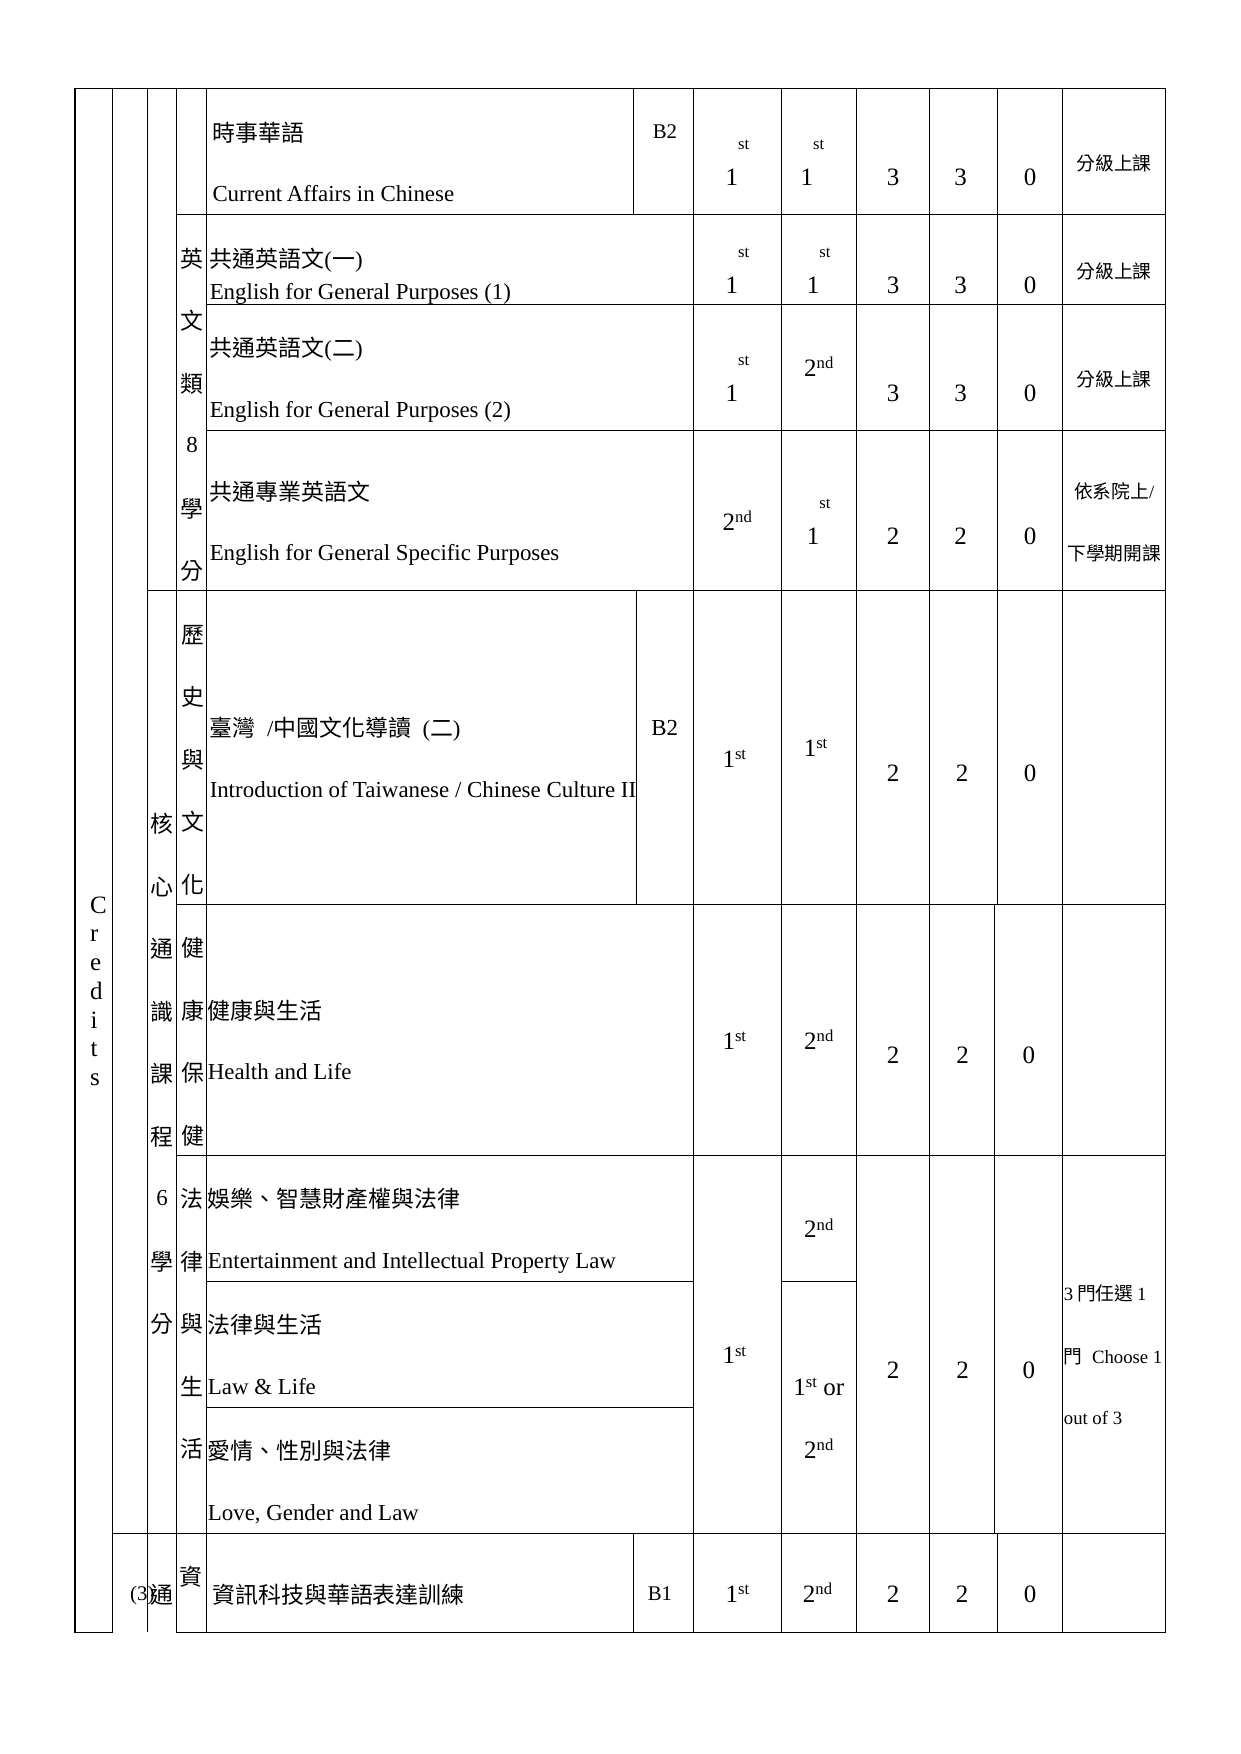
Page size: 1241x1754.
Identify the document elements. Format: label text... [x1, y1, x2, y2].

table_cell 2 [930, 905, 994, 1155]
table_cell 2 [857, 591, 929, 904]
table_cell 0 [998, 89, 1062, 214]
table_cell B2 [634, 89, 693, 214]
table_cell 健康與生活 Health and Life [207, 905, 693, 1155]
table_cell 3 [930, 305, 997, 430]
table_cell 3 [857, 305, 929, 430]
table_cell 共通英語文(一) English for General Purposes (1) [207, 215, 693, 304]
table_cell [1063, 591, 1165, 904]
table_cell 1st or 2nd [782, 1282, 856, 1533]
table_cell 1st [694, 215, 781, 304]
table_cell 2nd [694, 431, 781, 590]
table_cell 臺灣 /中國文化導讀 (二) Introduction of Taiwanese / Chinese Culture II [207, 591, 636, 904]
table_cell 3 [930, 215, 997, 304]
table_cell B2 [637, 591, 693, 904]
table_cell 共通英語文(二) English for General Purposes (2) [207, 305, 693, 430]
table_cell 2 [930, 431, 997, 590]
table_cell 0 [995, 1156, 1062, 1533]
table_cell 1st [694, 1156, 781, 1533]
table_cell 資 [177, 1534, 206, 1632]
table_cell 1st [782, 215, 856, 304]
table_cell 法律與生活 [177, 1156, 206, 1533]
table_cell 2 [857, 905, 929, 1155]
table_cell 1st [694, 1534, 781, 1632]
table_cell 2 [930, 1534, 997, 1632]
table_cell 1st [782, 431, 856, 590]
table_cell 時事華語 Current Affairs in Chinese [207, 89, 633, 214]
table_cell 2nd [782, 1534, 856, 1632]
table_cell 3 [857, 89, 929, 214]
table_cell (3) Program Elective Credits [113, 1534, 147, 1632]
table_cell 英文類 8學分 [177, 215, 206, 590]
table_cell 1st [782, 89, 856, 214]
table_cell (12) Program Required Credits [113, 89, 147, 1533]
table_cell 2 [857, 431, 929, 590]
table_cell 0 [998, 305, 1062, 430]
table_cell [1063, 905, 1165, 1155]
table_cell 0 [995, 905, 1062, 1155]
table_cell 娛樂、智慧財產權與法律 Entertainment and Intellectual Property Law [207, 1156, 693, 1281]
table_cell 2 [930, 591, 997, 904]
table_cell 1st [694, 905, 781, 1155]
table_cell 0 [998, 215, 1062, 304]
table_cell 0 [998, 431, 1062, 590]
table_cell 2nd [782, 1156, 856, 1281]
table_cell 2 [930, 1156, 994, 1533]
table_cell 1st [694, 305, 781, 430]
table_cell 1st [694, 591, 781, 904]
table_cell 法律與生活 Law & Life [207, 1282, 693, 1407]
table_cell 2nd [782, 905, 856, 1155]
table_cell 3 [857, 215, 929, 304]
table_cell 3門任選1門 Choose 1 out of 3 [1063, 1156, 1165, 1533]
table_cell 分級上課 [1063, 215, 1165, 304]
table_cell 共通專業英語文 English for General Specific Purposes [207, 431, 693, 590]
table_cell 健康保健 [177, 905, 206, 1155]
table_cell 依系院上/下學期開課 [1063, 431, 1165, 590]
table_cell 愛情、性別與法律 Love, Gender and Law [207, 1408, 693, 1533]
table_cell [1063, 1534, 1165, 1632]
table_cell 1st [782, 591, 856, 904]
table_cell 2 [857, 1534, 929, 1632]
table_cell 歷史與文化 [177, 591, 206, 904]
table_cell 必修語文課程 18學分 [148, 89, 176, 590]
table_cell 0 [998, 1534, 1062, 1632]
table_cell [177, 89, 206, 214]
table_cell 通識選修 6 學分 [148, 1534, 176, 1632]
table_cell 1st [694, 89, 781, 214]
table_cell 分級上課 [1063, 305, 1165, 430]
table_cell 資訊科技與華語表達訓練 [207, 1534, 633, 1632]
table_cell 核心通識課程 6學分 [148, 591, 176, 1533]
table_cell Credits [76, 89, 112, 1632]
table_cell 分級上課 [1063, 89, 1165, 214]
table_cell 2 [857, 1156, 929, 1533]
table_cell B1 [634, 1534, 693, 1632]
table_cell 0 [998, 591, 1062, 904]
table_cell 2nd [782, 305, 856, 430]
table_cell 3 [930, 89, 997, 214]
